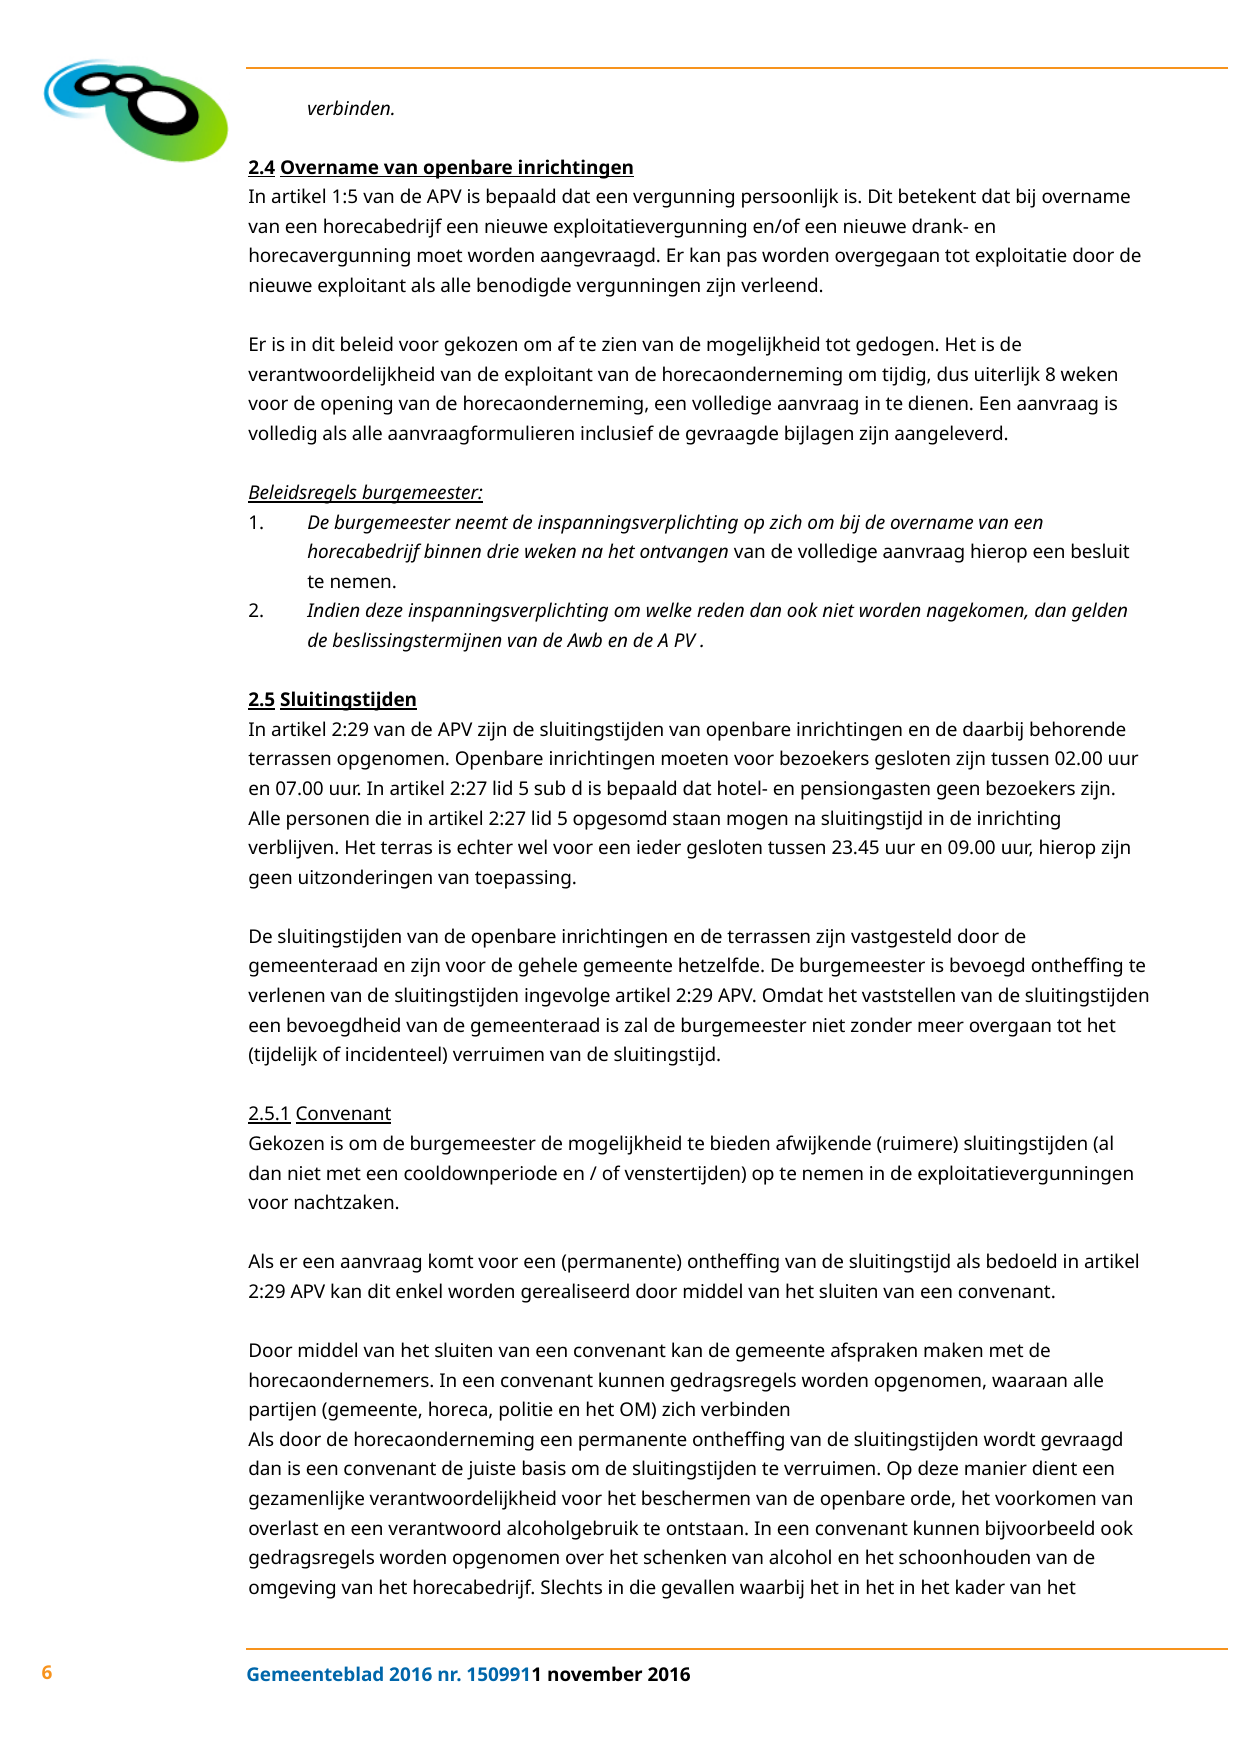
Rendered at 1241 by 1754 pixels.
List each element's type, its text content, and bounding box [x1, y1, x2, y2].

text Als door de horecaonderneming een permanente ontheffing van de sluitingstijden wordt gevraagd dan is een convenant de juiste basis om de sluitingstijden te verruimen. Op deze manier dient een gezamenlijke verantwoordelijkheid voor het beschermen van de openbare orde, het voorkomen van overlast en een verantwoord alcoholgebruik te ontstaan. In een convenant kunnen bijvoorbeeld ook gedragsregels worden opgenomen over het schenken van alcohol en het schoonhouden van de omgeving van het horecabedrijf. Slechts in die gevallen waarbij het in het in het kader van het [248, 1426, 1152, 1600]
text 2.4 Overname van openbare inrichtingen [248, 154, 1152, 180]
text In artikel 2:29 van de APV zijn de sluitingstijden van openbare inrichtingen en de daarbij behorende terrassen opgenomen. Openbare inrichtingen moeten voor bezoekers gesloten zijn tussen 02.00 uur en 07.00 uur. In artikel 2:27 lid 5 sub d is bepaald dat hotel- en pensiongasten geen bezoekers zijn. Alle personen die in artikel 2:27 lid 5 opgesomd staan mogen na sluitingstijd in de inrichting verblijven. Het terras is echter wel voor een ieder gesloten tussen 23.45 uur en 09.00 uur, hierop zijn geen uitzonderingen van toepassing. [248, 716, 1152, 890]
text De sluitingstijden van de openbare inrichtingen en de terrassen zijn vastgesteld door de gemeenteraad en zijn voor de gehele gemeente hetzelfde. De burgemeester is bevoegd ontheffing te verlenen van de sluitingstijden ingevolge artikel 2:29 APV. Omdat het vaststellen van de sluitingstijden een bevoegdheid van de gemeenteraad is zal de burgemeester niet zonder meer overgaan tot het (tijdelijk of incidenteel) verruimen van de sluitingstijd. [248, 923, 1152, 1067]
text 2.5.1 Convenant [248, 1101, 1152, 1126]
list De burgemeester neemt de inspanningsverplichting op zich om bij de overname van een horecabedrijf binnen drie weken na het ontvangen van de volledige aanvraag hierop een besluit te nemen. [248, 509, 1152, 594]
text Door middel van het sluiten van een convenant kan de gemeente afspraken maken met de horecaondernemers. In een convenant kunnen gedragsregels worden opgenomen, waaraan alle partijen (gemeente, horeca, politie en het OM) zich verbinden [248, 1337, 1152, 1422]
list verbinden. [248, 95, 1152, 121]
text Er is in dit beleid voor gekozen om af te zien van de mogelijkheid tot gedogen. Het is de verantwoordelijkheid van de exploitant van de horecaonderneming om tijdig, dus uiterlijk 8 weken voor de opening van de horecaonderneming, een volledige aanvraag in te dienen. Een aanvraag is volledig als alle aanvraagformulieren inclusief de gevraagde bijlagen zijn aangeleverd. [248, 331, 1152, 446]
text Gekozen is om de burgemeester de mogelijkheid te bieden afwijkende (ruimere) sluitingstijden (al dan niet met een cooldownperiode en / of venstertijden) op te nemen in de exploitatievergunningen voor nachtzaken. [248, 1130, 1152, 1215]
text 2.5 Sluitingstijden [248, 686, 1152, 712]
text Beleidsregels burgemeester: [248, 479, 1152, 505]
text In artikel 1:5 van de APV is bepaald dat een vergunning persoonlijk is. Dit betekent dat bij overname van een horecabedrijf een nieuwe exploitatievergunning en/of een nieuwe drank- en horecavergunning moet worden aangevraagd. Er kan pas worden overgegaan tot exploitatie door de nieuwe exploitant als alle benodigde vergunningen zijn verleend. [248, 183, 1152, 298]
picture [41, 47, 231, 172]
list Indien deze inspanningsverplichting om welke reden dan ook niet worden nagekomen, dan gelden de beslissingstermijnen van de Awb en de A PV . [248, 598, 1152, 653]
text Als er een aanvraag komt voor een (permanente) ontheffing van de sluitingstijd als bedoeld in artikel 2:29 APV kan dit enkel worden gerealiseerd door middel van het sluiten van een convenant. [248, 1248, 1152, 1304]
